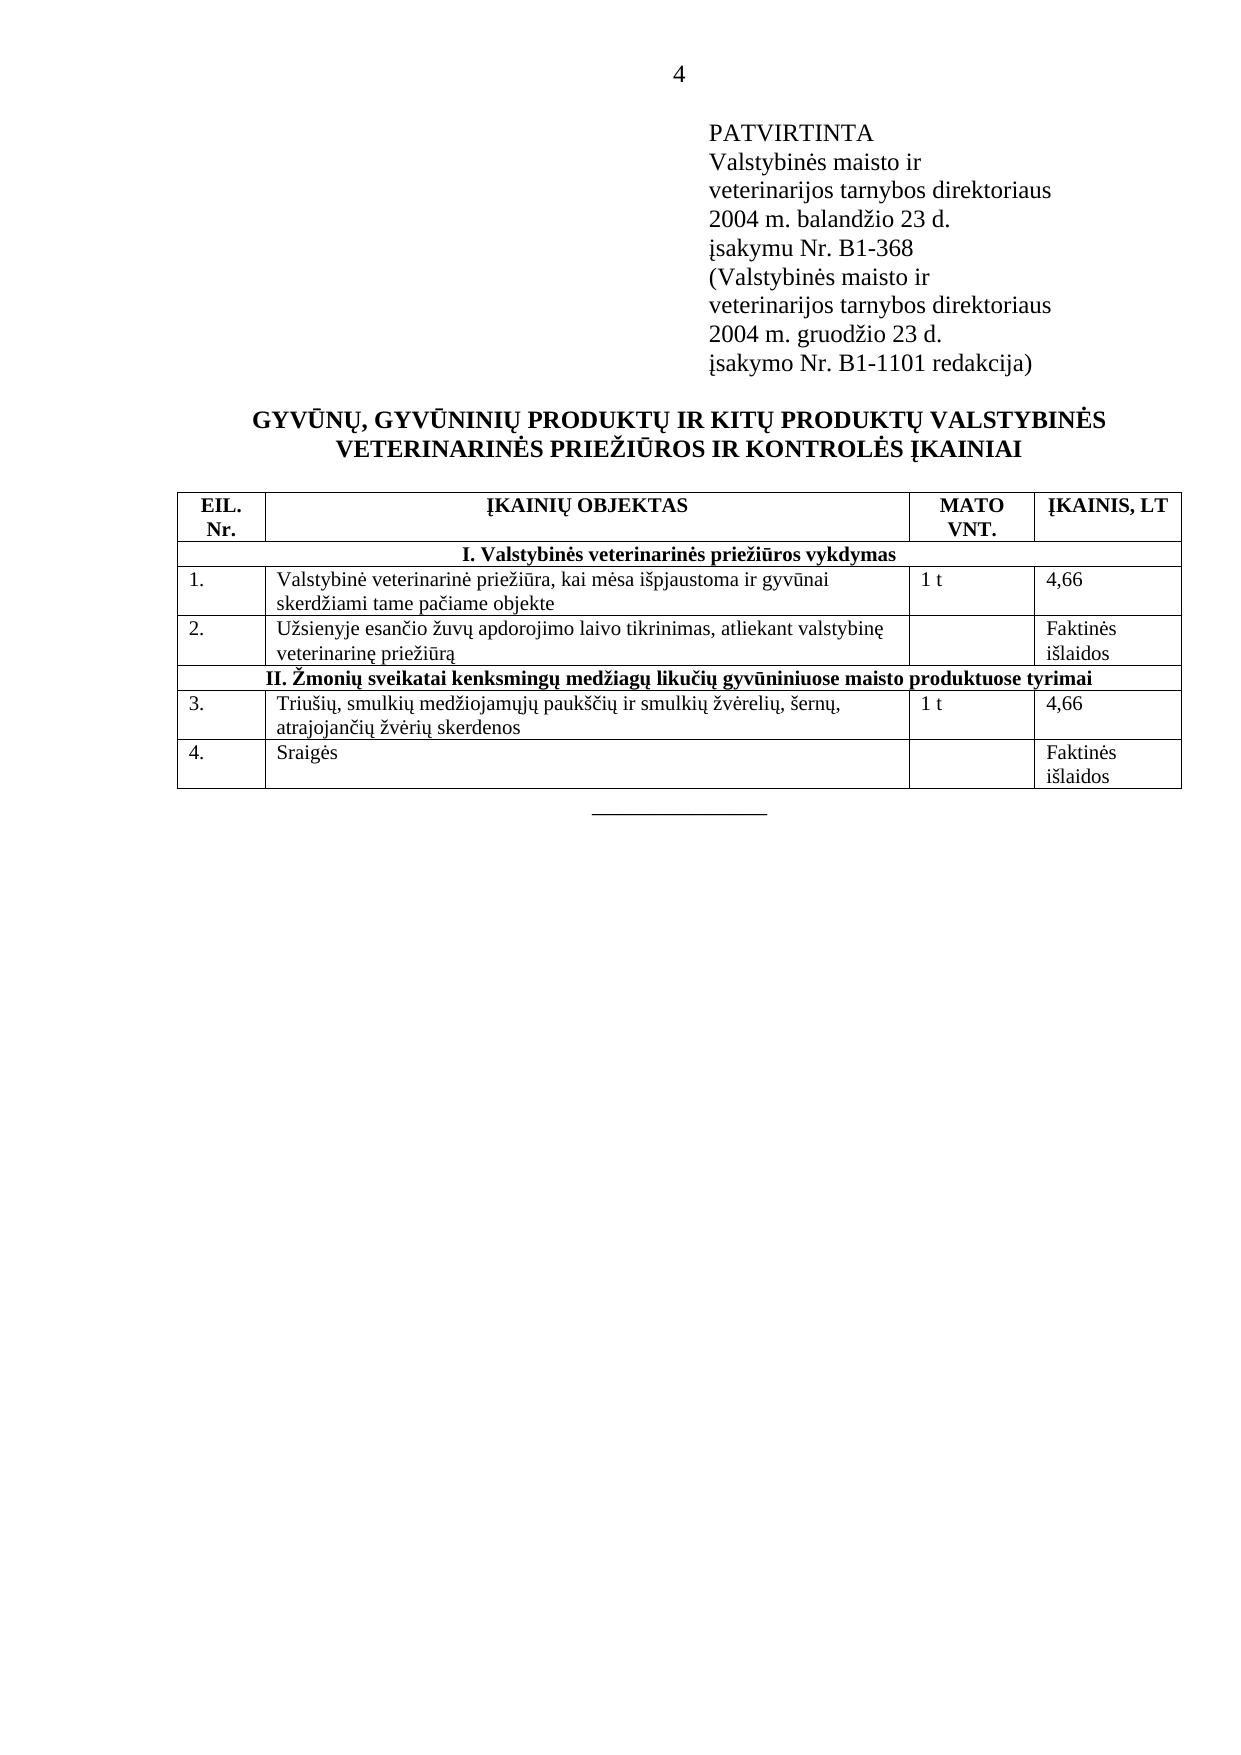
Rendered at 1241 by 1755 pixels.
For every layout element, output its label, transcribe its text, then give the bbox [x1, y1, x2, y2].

table_header MATO VNT. [910, 493, 1034, 541]
table_cell [910, 740, 1034, 788]
table_cell 2. [178, 616, 265, 664]
table_cell 4,66 [1035, 567, 1181, 615]
table_cell [910, 616, 1034, 664]
text 2004 m. gruodžio 23 d. [177, 319, 1181, 348]
table_header ĮKAINIS, LT [1035, 493, 1181, 541]
table_cell Valstybinė veterinarinė priežiūra, kai mėsa išpjaustoma ir gyvūnai skerdžiami tame pačiame objekte [266, 567, 909, 615]
table_cell Sraigės [266, 740, 909, 788]
text (Valstybinės maisto ir [177, 262, 1181, 291]
table_cell Triušių, smulkių medžiojamųjų paukščių ir smulkių žvėrelių, šernų, atrajojančių žvėrių skerdenos [266, 691, 909, 739]
table_cell Užsienyje esančio žuvų apdorojimo laivo tikrinimas, atliekant valstybinę veterinarinę priežiūrą [266, 616, 909, 664]
text veterinarijos tarnybos direktoriaus [177, 291, 1181, 319]
table_cell II. Žmonių sveikatai kenksmingų medžiagų likučių gyvūniniuose maisto produktuose tyrimai [178, 666, 1181, 689]
text Valstybinės maisto ir [177, 147, 1181, 176]
table_cell Faktinės išlaidos [1035, 740, 1181, 788]
table_header ĮKAINIŲ OBJEKTAS [266, 493, 909, 541]
table_cell 4. [178, 740, 265, 788]
text įsakymu Nr. B1-368 [177, 233, 1181, 262]
text įsakymo Nr. B1-1101 redakcija) [177, 348, 1181, 377]
text ______________ [177, 789, 1181, 818]
table_cell 1 t [910, 567, 1034, 615]
table_cell Faktinės išlaidos [1035, 616, 1181, 664]
table_cell 3. [178, 691, 265, 739]
text 2004 m. balandžio 23 d. [177, 204, 1181, 233]
table_header EIL. Nr. [178, 493, 265, 541]
table_cell 1 t [910, 691, 1034, 739]
table_cell I. Valstybinės veterinarinės priežiūros vykdymas [178, 542, 1181, 566]
text GYVŪNŲ, GYVŪNINIŲ PRODUKTŲ IR KITŲ PRODUKTŲ VALSTYBINĖS VETERINARINĖS PRIEŽIŪROS IR KONTROLĖS ĮKAINIAI [177, 406, 1181, 463]
text veterinarijos tarnybos direktoriaus [177, 176, 1181, 204]
text PATVIRTINTA [709, 118, 1181, 147]
table_cell 1. [178, 567, 265, 615]
table_cell 4,66 [1035, 691, 1181, 739]
